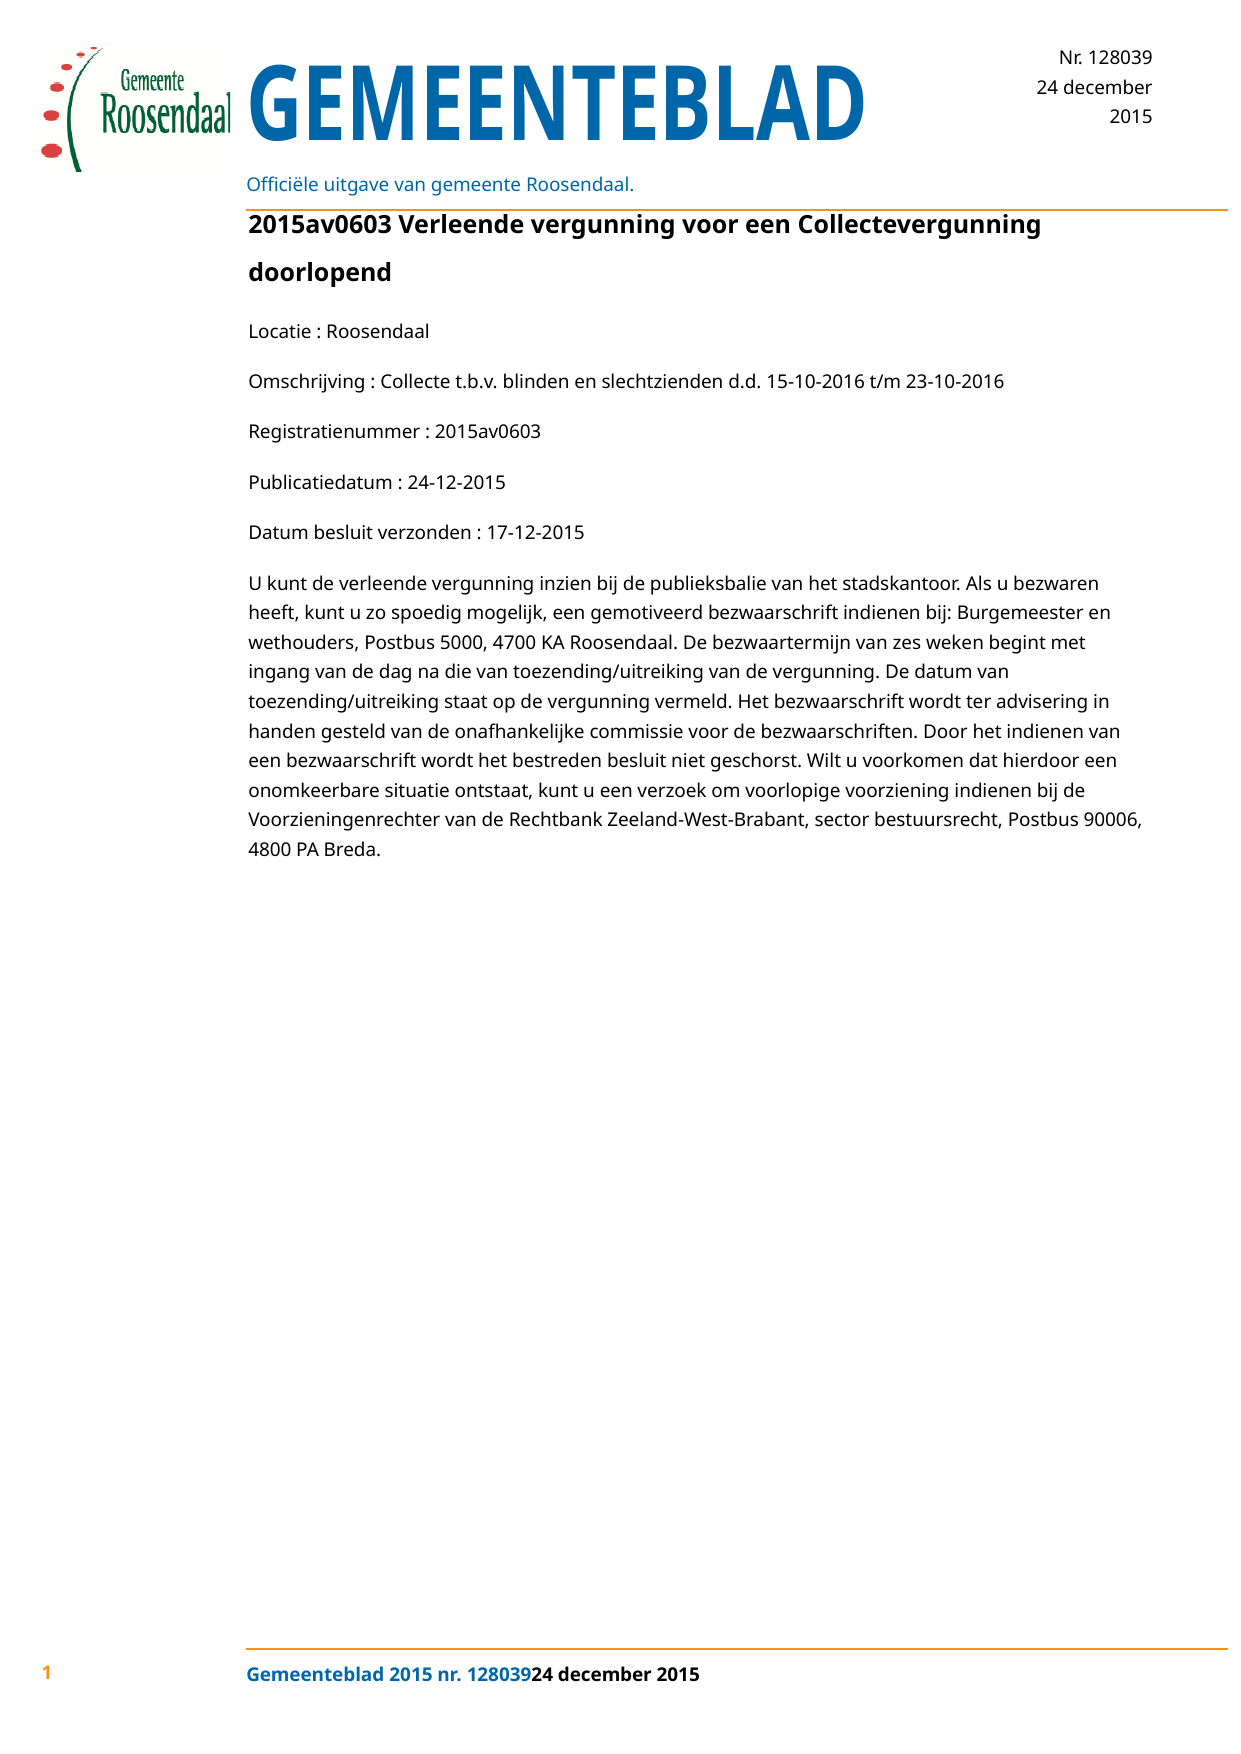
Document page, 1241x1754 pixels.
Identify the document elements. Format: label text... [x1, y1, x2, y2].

text Registratienummer : 2015av0603 [248, 419, 1152, 444]
text Publicatiedatum : 24-12-2015 [248, 469, 1152, 495]
picture [41, 47, 231, 172]
text U kunt de verleende vergunning inzien bij de publieksbalie van het stadskantoor. Als u bezwaren heeft, kunt u zo spoedig mogelijk, een gemotiveerd bezwaarschrift indienen bij: Burgemeester en wethouders, Postbus 5000, 4700 KA Roosendaal. De bezwaartermijn van zes weken begint met ingang van de dag na die van toezending/uitreiking van de vergunning. De datum van toezending/uitreiking staat op de vergunning vermeld. Het bezwaarschrift wordt ter advisering in handen gesteld van de onafhankelijke commissie voor de bezwaarschriften. Door het indienen van een bezwaarschrift wordt het bestreden besluit niet geschorst. Wilt u voorkomen dat hierdoor een onomkeerbare situatie ontstaat, kunt u een verzoek om voorlopige voorziening indienen bij de Voorzieningenrechter van de Rechtbank Zeeland-West-Brabant, sector bestuursrecht, Postbus 90006, 4800 PA Breda. [248, 570, 1152, 862]
text Datum besluit verzonden : 17-12-2015 [248, 519, 1152, 545]
text Omschrijving : Collecte t.b.v. blinden en slechtzienden d.d. 15-10-2016 t/m 23-10-2016 [248, 368, 1152, 394]
text Locatie : Roosendaal [248, 318, 1152, 344]
text 2015av0603 Verleende vergunning voor een Collectevergunning doorlopend [248, 211, 1152, 288]
